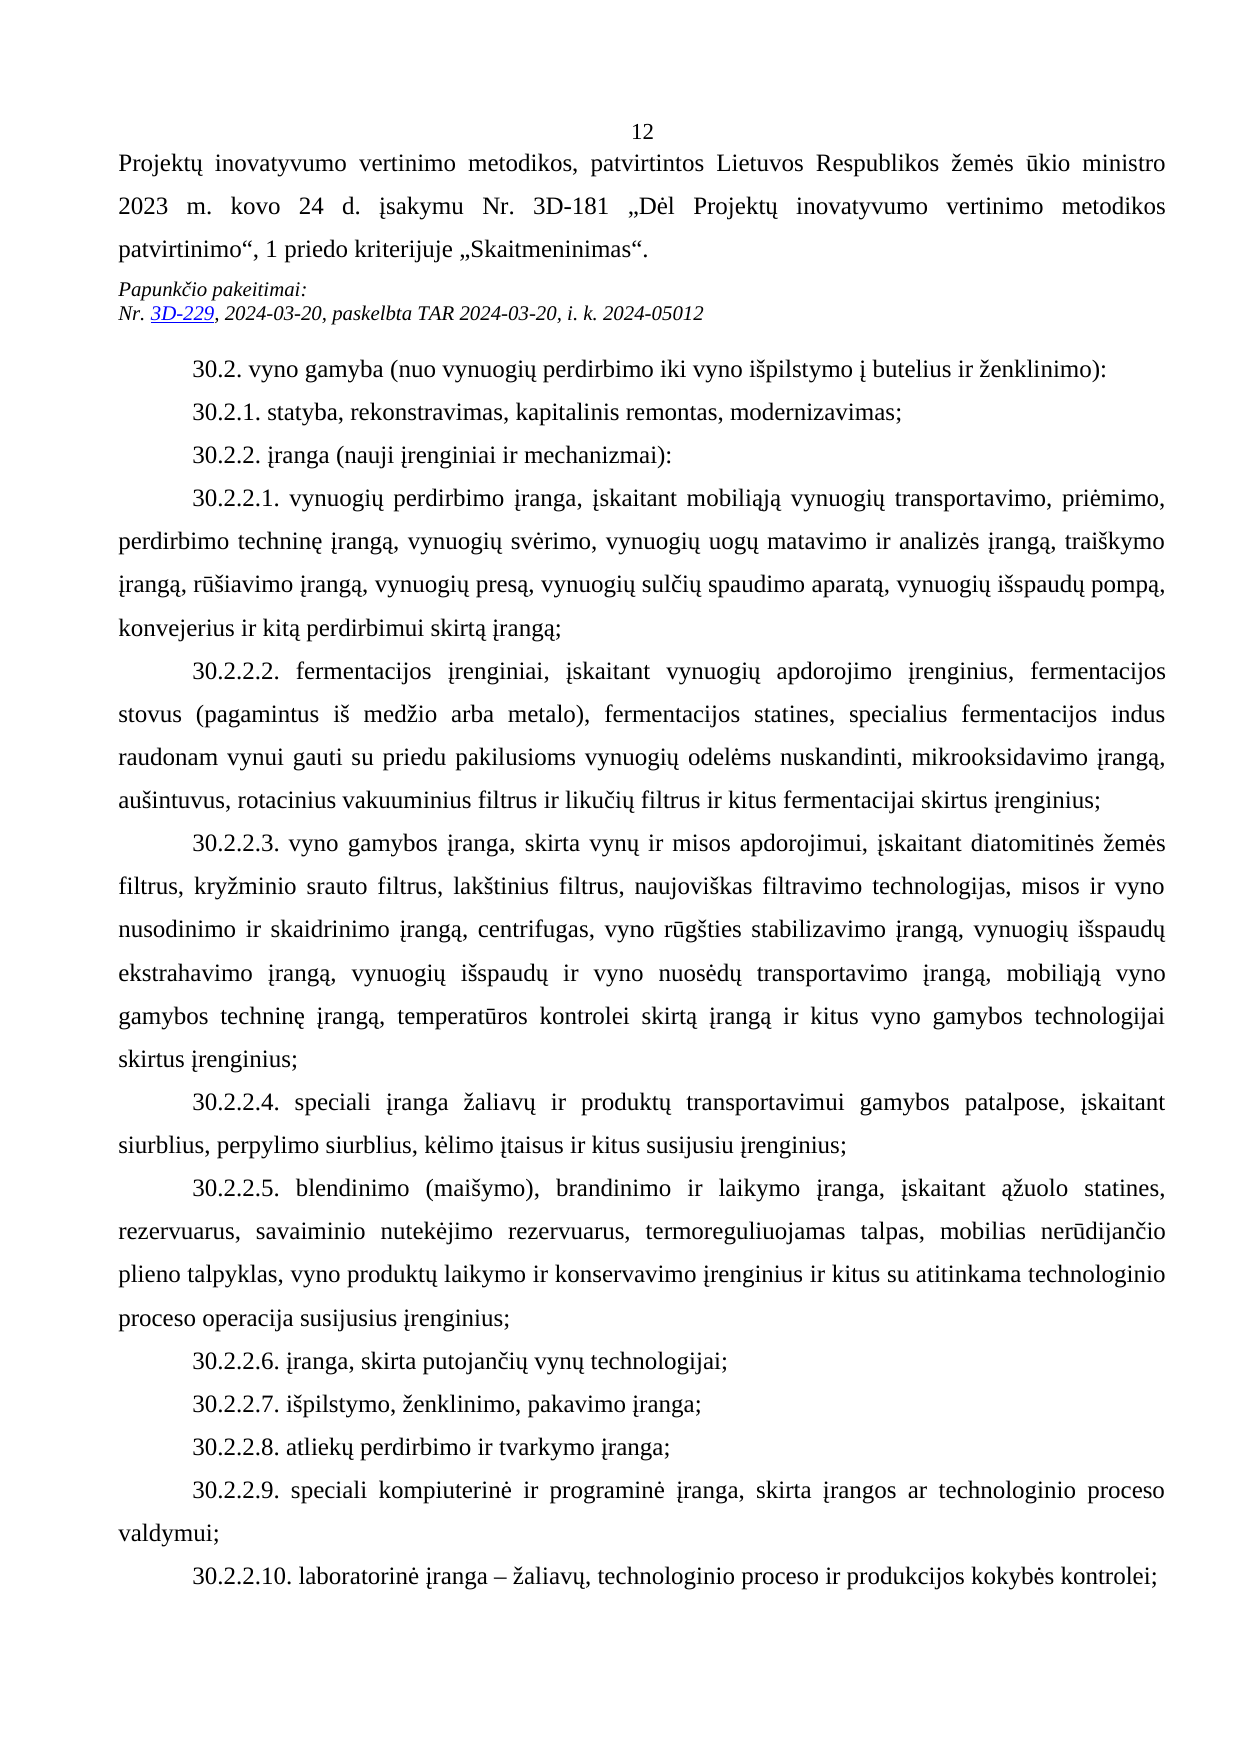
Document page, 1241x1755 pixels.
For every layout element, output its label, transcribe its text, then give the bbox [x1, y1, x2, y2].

text 30.2.2.10. laboratorinė įranga – žaliavų, technologinio proceso ir produkcijos kokybės kontrolei; [118, 1561, 1166, 1590]
text 30.2.2.4. speciali įranga žaliavų ir produktų transportavimui gamybos patalpose, įskaitant siurblius, perpylimo siurblius, kėlimo įtaisus ir kitus susijusiu įrenginius; [118, 1087, 1166, 1159]
text Nr. 3D-229, 2024-03-20, paskelbta TAR 2024-03-20, i. k. 2024-05012 [118, 301, 1166, 325]
text 30.2.2.9. speciali kompiuterinė ir programinė įranga, skirta įrangos ar technologinio proceso valdymui; [118, 1475, 1166, 1547]
text 30.2.2.2. fermentacijos įrenginiai, įskaitant vynuogių apdorojimo įrenginius, fermentacijos stovus (pagamintus iš medžio arba metalo), fermentacijos statines, specialius fermentacijos indus raudonam vynui gauti su priedu pakilusioms vynuogių odelėms nuskandinti, mikrooksidavimo įrangą, aušintuvus, rotacinius vakuuminius filtrus ir likučių filtrus ir kitus fermentacijai skirtus įrenginius; [118, 656, 1166, 814]
text 30.2. vyno gamyba (nuo vynuogių perdirbimo iki vyno išpilstymo į butelius ir ženklinimo): [118, 354, 1166, 383]
text 30.2.2.7. išpilstymo, ženklinimo, pakavimo įranga; [118, 1389, 1166, 1418]
text Papunkčio pakeitimai: [118, 277, 1166, 301]
text Projektų inovatyvumo vertinimo metodikos, patvirtintos Lietuvos Respublikos žemės ūkio ministro 2023 m. kovo 24 d. įsakymu Nr. 3D-181 „Dėl Projektų inovatyvumo vertinimo metodikos patvirtinimo“, 1 priedo kriterijuje „Skaitmeninimas“. [118, 148, 1166, 263]
text 30.2.2.6. įranga, skirta putojančių vynų technologijai; [118, 1346, 1166, 1374]
text 30.2.1. statyba, rekonstravimas, kapitalinis remontas, modernizavimas; [118, 397, 1166, 426]
text 30.2.2.3. vyno gamybos įranga, skirta vynų ir misos apdorojimui, įskaitant diatomitinės žemės filtrus, kryžminio srauto filtrus, lakštinius filtrus, naujoviškas filtravimo technologijas, misos ir vyno nusodinimo ir skaidrinimo įrangą, centrifugas, vyno rūgšties stabilizavimo įrangą, vynuogių išspaudų ekstrahavimo įrangą, vynuogių išspaudų ir vyno nuosėdų transportavimo įrangą, mobiliąją vyno gamybos techninę įrangą, temperatūros kontrolei skirtą įrangą ir kitus vyno gamybos technologijai skirtus įrenginius; [118, 828, 1166, 1073]
text 30.2.2.5. blendinimo (maišymo), brandinimo ir laikymo įranga, įskaitant ąžuolo statines, rezervuarus, savaiminio nutekėjimo rezervuarus, termoreguliuojamas talpas, mobilias nerūdijančio plieno talpyklas, vyno produktų laikymo ir konservavimo įrenginius ir kitus su atitinkama technologinio proceso operacija susijusius įrenginius; [118, 1173, 1166, 1331]
text 30.2.2.8. atliekų perdirbimo ir tvarkymo įranga; [118, 1432, 1166, 1461]
text 30.2.2. įranga (nauji įrenginiai ir mechanizmai): [118, 440, 1166, 469]
text 30.2.2.1. vynuogių perdirbimo įranga, įskaitant mobiliąją vynuogių transportavimo, priėmimo, perdirbimo techninę įrangą, vynuogių svėrimo, vynuogių uogų matavimo ir analizės įrangą, traiškymo įrangą, rūšiavimo įrangą, vynuogių presą, vynuogių sulčių spaudimo aparatą, vynuogių išspaudų pompą, konvejerius ir kitą perdirbimui skirtą įrangą; [118, 483, 1166, 641]
